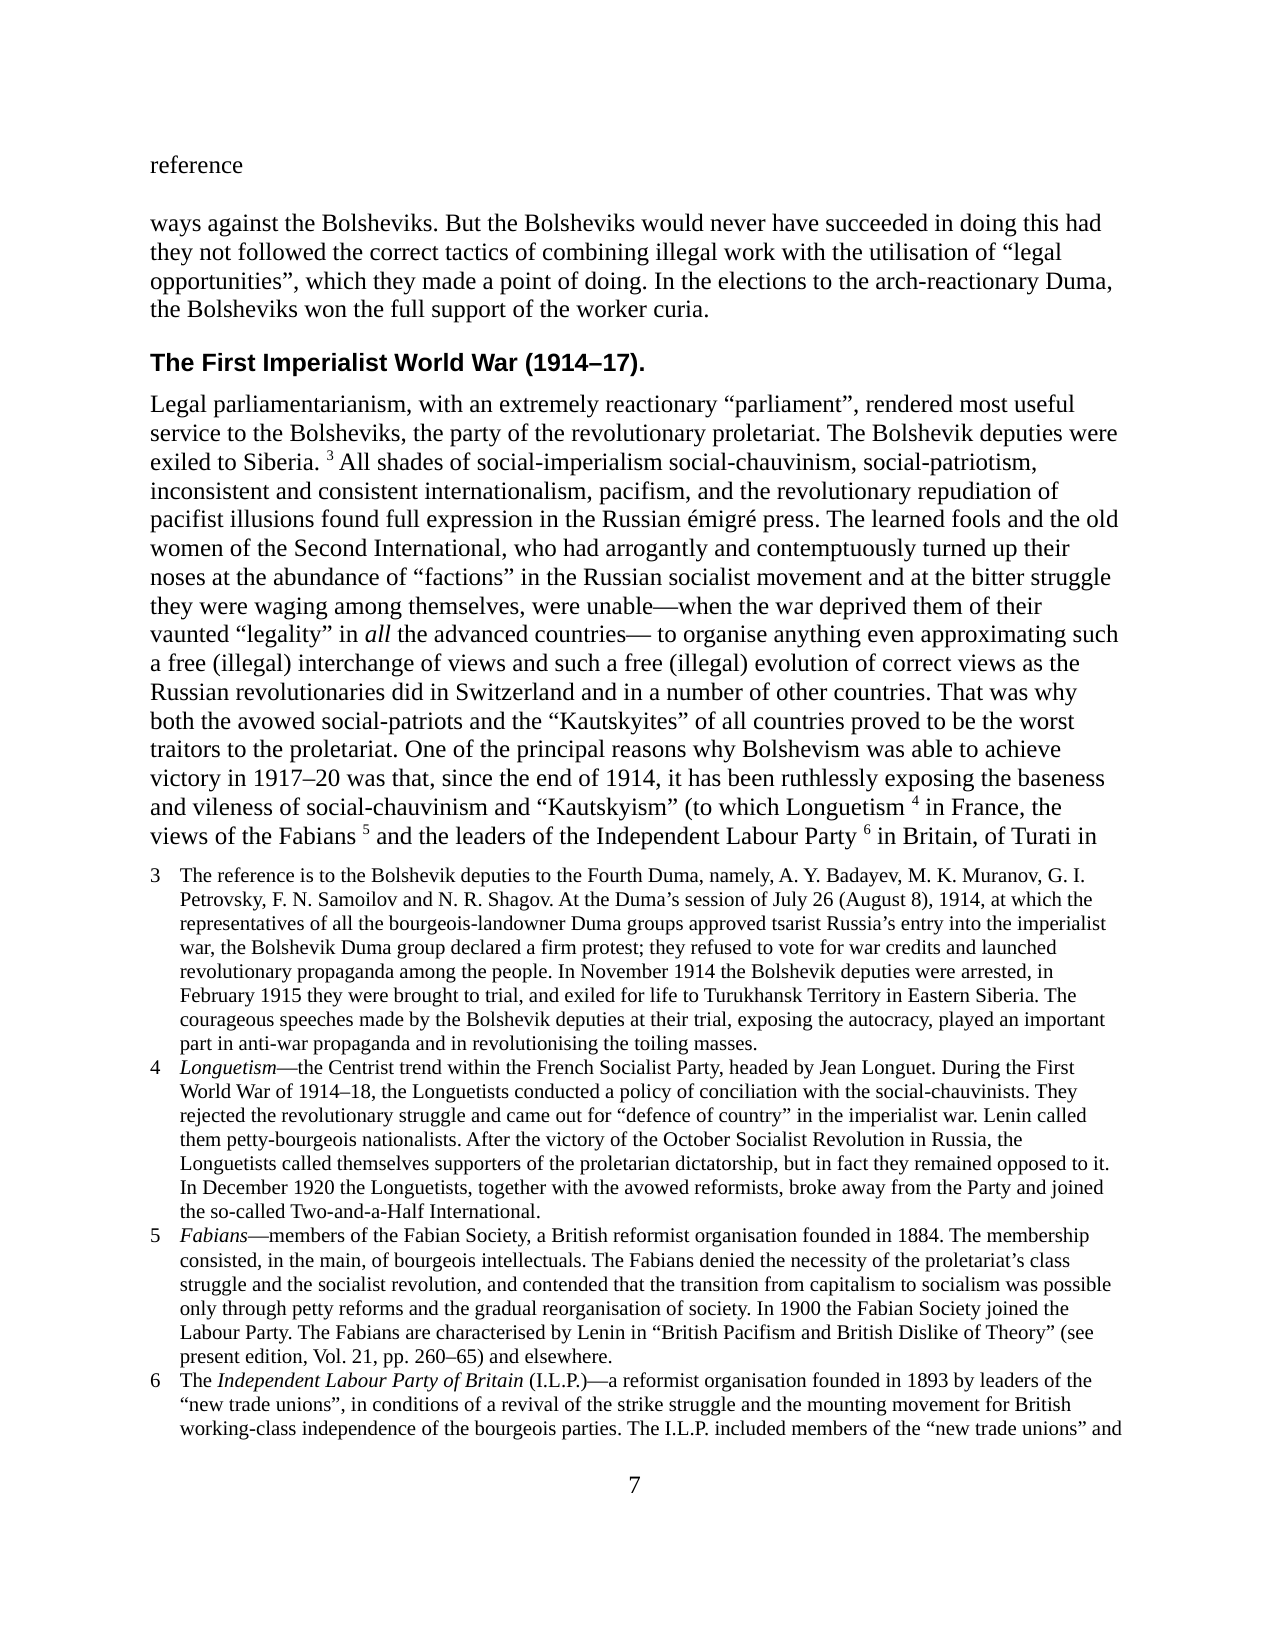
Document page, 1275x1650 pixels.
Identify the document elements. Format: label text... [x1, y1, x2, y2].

subtitle The First Imperialist World War (1914–17). [150, 348, 1125, 377]
text The Independent Labour Party of Britain (I.L.P.)—a reformist organisation founded in 1893 by leaders of the “new trade unions”, in conditions of a revival of the strike struggle and the mounting movement for British working-class independence of the bourgeois parties. The I.L.P. included members of the “new trade unions” and [150, 1368, 1125, 1440]
text Fabians—members of the Fabian Society, a British reformist organisation founded in 1884. The membership consisted, in the main, of bourgeois intellectuals. The Fabians denied the necessity of the proletariat’s class struggle and the socialist revolution, and contended that the transition from capitalism to socialism was possible only through petty reforms and the gradual reorganisation of society. In 1900 the Fabian Society joined the Labour Party. The Fabians are characterised by Lenin in “British Pacifism and British Dislike of Theory” (see present edition, Vol. 21, pp. 260–65) and elsewhere. [150, 1223, 1125, 1368]
text ways against the Bolsheviks. But the Bolsheviks would never have succeeded in doing this had they not followed the correct tactics of combining illegal work with the utilisation of “legal opportunities”, which they made a point of doing. In the elections to the arch-reactionary Duma, the Bolsheviks won the full support of the worker curia. [150, 208, 1125, 323]
text Longuetism—the Centrist trend within the French Socialist Party, headed by Jean Longuet. During the First World War of 1914–18, the Longuetists conducted a policy of conciliation with the social-chauvinists. They rejected the revolutionary struggle and came out for “defence of country” in the imperialist war. Lenin called them petty-bourgeois nationalists. After the victory of the October Socialist Revolution in Russia, the Longuetists called themselves supporters of the proletarian dictatorship, but in fact they remained opposed to it. In December 1920 the Longuetists, together with the avowed reformists, broke away from the Party and joined the so-called Two-and-a-Half International. [150, 1055, 1125, 1223]
text The reference is to the Bolshevik deputies to the Fourth Duma, namely, A. Y. Badayev, M. K. Muranov, G. I. Petrovsky, F. N. Samoilov and N. R. Shagov. At the Duma’s session of July 26 (August 8), 1914, at which the representatives of all the bourgeois-landowner Duma groups approved tsarist Russia’s entry into the imperialist war, the Bolshevik Duma group declared a firm protest; they refused to vote for war credits and launched revolutionary propaganda among the people. In November 1914 the Bolshevik deputies were arrested, in February 1915 they were brought to trial, and exiled for life to Turukhansk Territory in Eastern Siberia. The courageous speeches made by the Bolshevik deputies at their trial, exposing the autocracy, played an important part in anti-war propaganda and in revolutionising the toiling masses. [150, 862, 1125, 1055]
text Legal parliamentarianism, with an extremely reactionary “parliament”, rendered most useful service to the Bolsheviks, the party of the revolutionary proletariat. The Bolshevik deputies were exiled to Siberia. All shades of social-imperialism social-chauvinism, social-patriotism, inconsistent and consistent internationalism, pacifism, and the revolutionary repudiation of pacifist illusions found full expression in the Russian émigré press. The learned fools and the old women of the Second International, who had arrogantly and contemptuously turned up their noses at the abundance of “factions” in the Russian socialist movement and at the bitter struggle they were waging among themselves, were unable—when the war deprived them of their vaunted “legality” in all the advanced countries— to organise anything even approximating such a free (illegal) interchange of views and such a free (illegal) evolution of correct views as the Russian revolutionaries did in Switzerland and in a number of other countries. That was why both the avowed social-patriots and the “Kautskyites” of all countries proved to be the worst traitors to the proletariat. One of the principal reasons why Bolshevism was able to achieve victory in 1917–20 was that, since the end of 1914, it has been ruthlessly exposing the baseness and vileness of social-chauvinism and “Kautskyism” (to which Longuetism in France, the views of the Fabians and the leaders of the Independent Labour Party in Britain, of Turati in [150, 389, 1125, 849]
